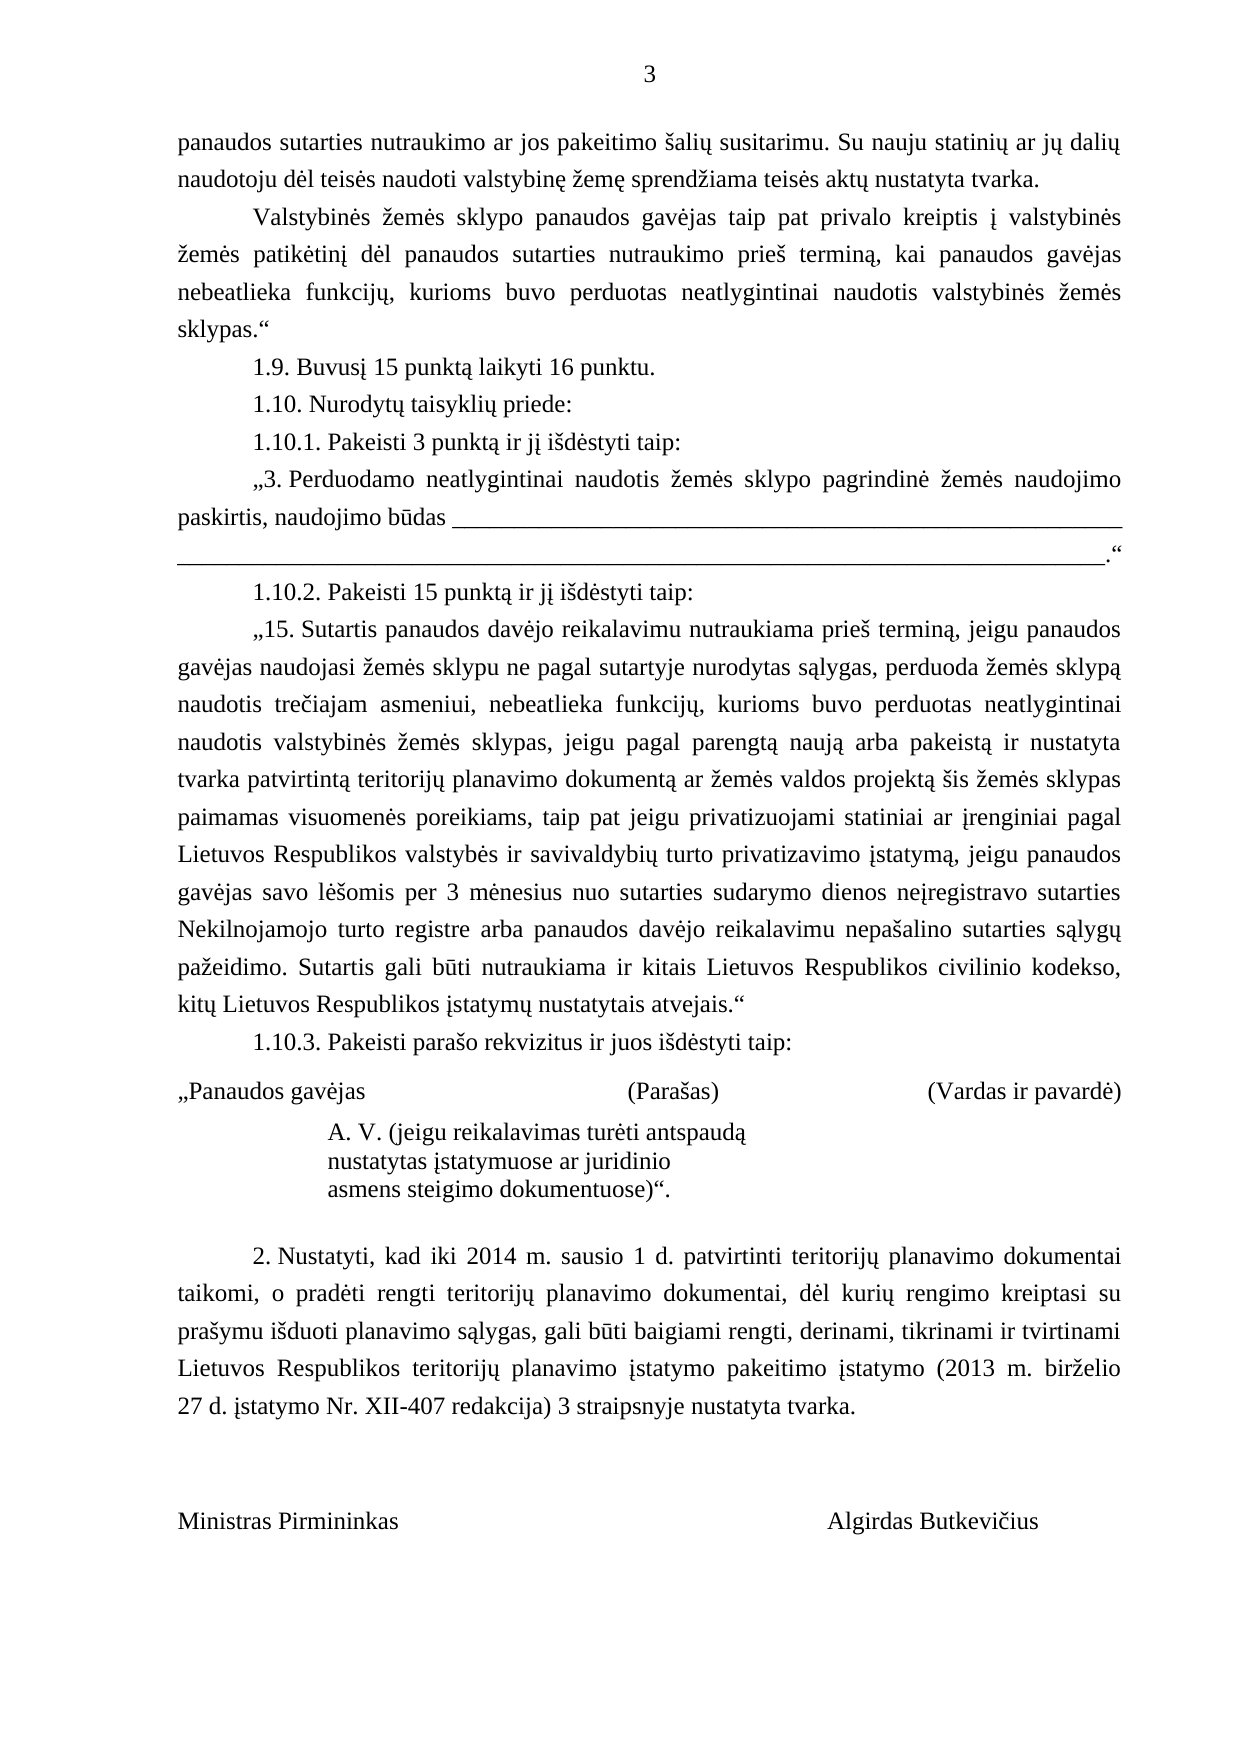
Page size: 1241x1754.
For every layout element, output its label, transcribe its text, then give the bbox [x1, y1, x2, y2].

text Ministras Pirmininkas Algirdas Butkevičius [177, 1506, 1122, 1534]
text 1.10.1. Pakeisti 3 punktą ir jį išdėstyti taip: [177, 418, 1122, 456]
text nustatytas įstatymuose ar juridinio [177, 1146, 1122, 1174]
text asmens steigimo dokumentuose)“. [177, 1174, 1122, 1203]
text „Panaudos gavėjas (Parašas) (Vardas ir pavardė) [177, 1068, 1122, 1105]
text panaudos sutarties nutraukimo ar jos pakeitimo šalių susitarimu. Su nauju statinių ar jų dalių naudotoju dėl teisės naudoti valstybinę žemę sprendžiama teisės aktų nustatyta tvarka. [177, 118, 1122, 193]
text Valstybinės žemės sklypo panaudos gavėjas taip pat privalo kreiptis į valstybinės žemės patikėtinį dėl panaudos sutarties nutraukimo prieš terminą, kai panaudos gavėjas nebeatlieka funkcijų, kurioms buvo perduotas neatlygintinai naudotis valstybinės žemės sklypas.“ [177, 193, 1122, 343]
text 1.10.2. Pakeisti 15 punktą ir jį išdėstyti taip: [177, 568, 1122, 606]
text „15. Sutartis panaudos davėjo reikalavimu nutraukiama prieš terminą, jeigu panaudos gavėjas naudojasi žemės sklypu ne pagal sutartyje nurodytas sąlygas, perduoda žemės sklypą naudotis trečiajam asmeniui, nebeatlieka funkcijų, kurioms buvo perduotas neatlygintinai naudotis valstybinės žemės sklypas, jeigu pagal parengtą naują arba pakeistą ir nustatyta tvarka patvirtintą teritorijų planavimo dokumentą ar žemės valdos projektą šis žemės sklypas paimamas visuomenės poreikiams, taip pat jeigu privatizuojami statiniai ar įrenginiai pagal Lietuvos Respublikos valstybės ir savivaldybių turto privatizavimo įstatymą, jeigu panaudos gavėjas savo lėšomis per 3 mėnesius nuo sutarties sudarymo dienos neįregistravo sutarties Nekilnojamojo turto registre arba panaudos davėjo reikalavimu nepašalino sutarties sąlygų pažeidimo. Sutartis gali būti nutraukiama ir kitais Lietuvos Respublikos civilinio kodekso, kitų Lietuvos Respublikos įstatymų nustatytais atvejais.“ [177, 606, 1122, 1018]
text 1.10. Nurodytų taisyklių priede: [177, 381, 1122, 418]
text 2. Nustatyti, kad iki 2014 m. sausio 1 d. patvirtinti teritorijų planavimo dokumentai taikomi, o pradėti rengti teritorijų planavimo dokumentai, dėl kurių rengimo kreiptasi su prašymu išduoti planavimo sąlygas, gali būti baigiami rengti, derinami, tikrinami ir tvirtinami Lietuvos Respublikos teritorijų planavimo įstatymo pakeitimo įstatymo (2013 m. birželio 27 d. įstatymo Nr. XII-407 redakcija) 3 straipsnyje nustatyta tvarka. [177, 1232, 1122, 1419]
text A. V. (jeigu reikalavimas turėti antspaudą [177, 1117, 1122, 1146]
text 1.10.3. Pakeisti parašo rekvizitus ir juos išdėstyti taip: [177, 1018, 1122, 1056]
text „3. Perduodamo neatlygintinai naudotis žemės sklypo pagrindinė žemės naudojimo paskirtis, naudojimo būdas [177, 456, 1122, 531]
text 1.9. Buvusį 15 punktą laikyti 16 punktu. [177, 343, 1122, 381]
text .“ [177, 531, 1122, 568]
